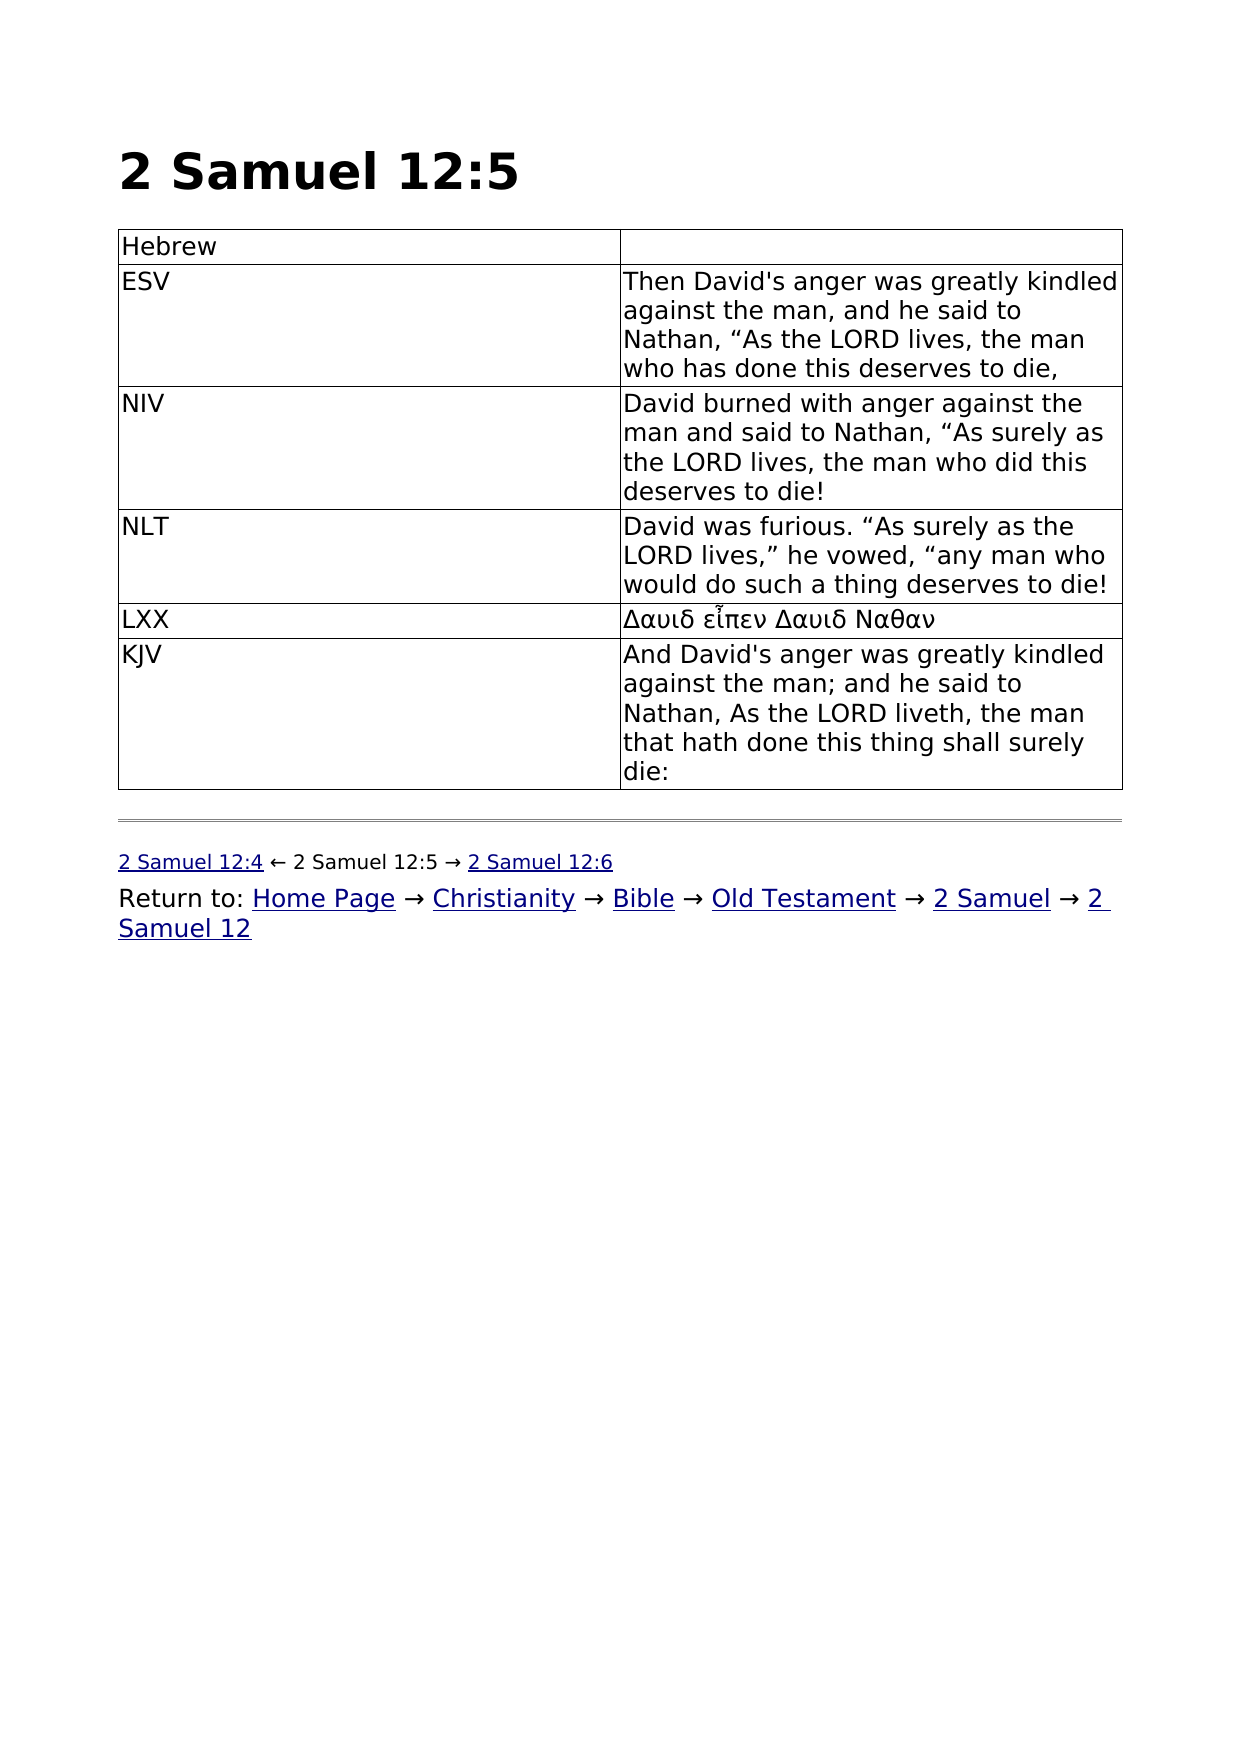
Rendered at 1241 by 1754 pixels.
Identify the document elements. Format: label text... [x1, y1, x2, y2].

table_cell ESV [119, 265, 620, 386]
table_cell Δαυιδ εἶπεν Δαυιδ Ναθαν [621, 604, 1122, 637]
table_cell NIV [119, 387, 620, 509]
table_cell NLT [119, 510, 620, 602]
table_cell LXX [119, 604, 620, 637]
text 2 Samuel 12:4 ← 2 Samuel 12:5 → 2 Samuel 12:6 [118, 851, 1122, 884]
table_header [621, 230, 1122, 264]
subtitle 2 Samuel 12:5 [118, 143, 1122, 201]
table_cell And David's anger was greatly kindled against the man; and he said to Nathan, As the LORD liveth, the man that hath done this thing shall surely die: [621, 639, 1122, 789]
table_cell David was furious. “As surely as the LORD lives,” he vowed, “any man who would do such a thing deserves to die! [621, 510, 1122, 602]
table_cell KJV [119, 639, 620, 789]
table_cell David burned with anger against the man and said to Nathan, “As surely as the LORD lives, the man who did this deserves to die! [621, 387, 1122, 509]
table_cell Then David's anger was greatly kindled against the man, and he said to Nathan, “As the LORD lives, the man who has done this deserves to die, [621, 265, 1122, 386]
text Return to: Home Page → Christianity → Bible → Old Testament → 2 Samuel → 2 Samuel 12 [118, 884, 1122, 943]
table_header Hebrew [119, 230, 620, 264]
